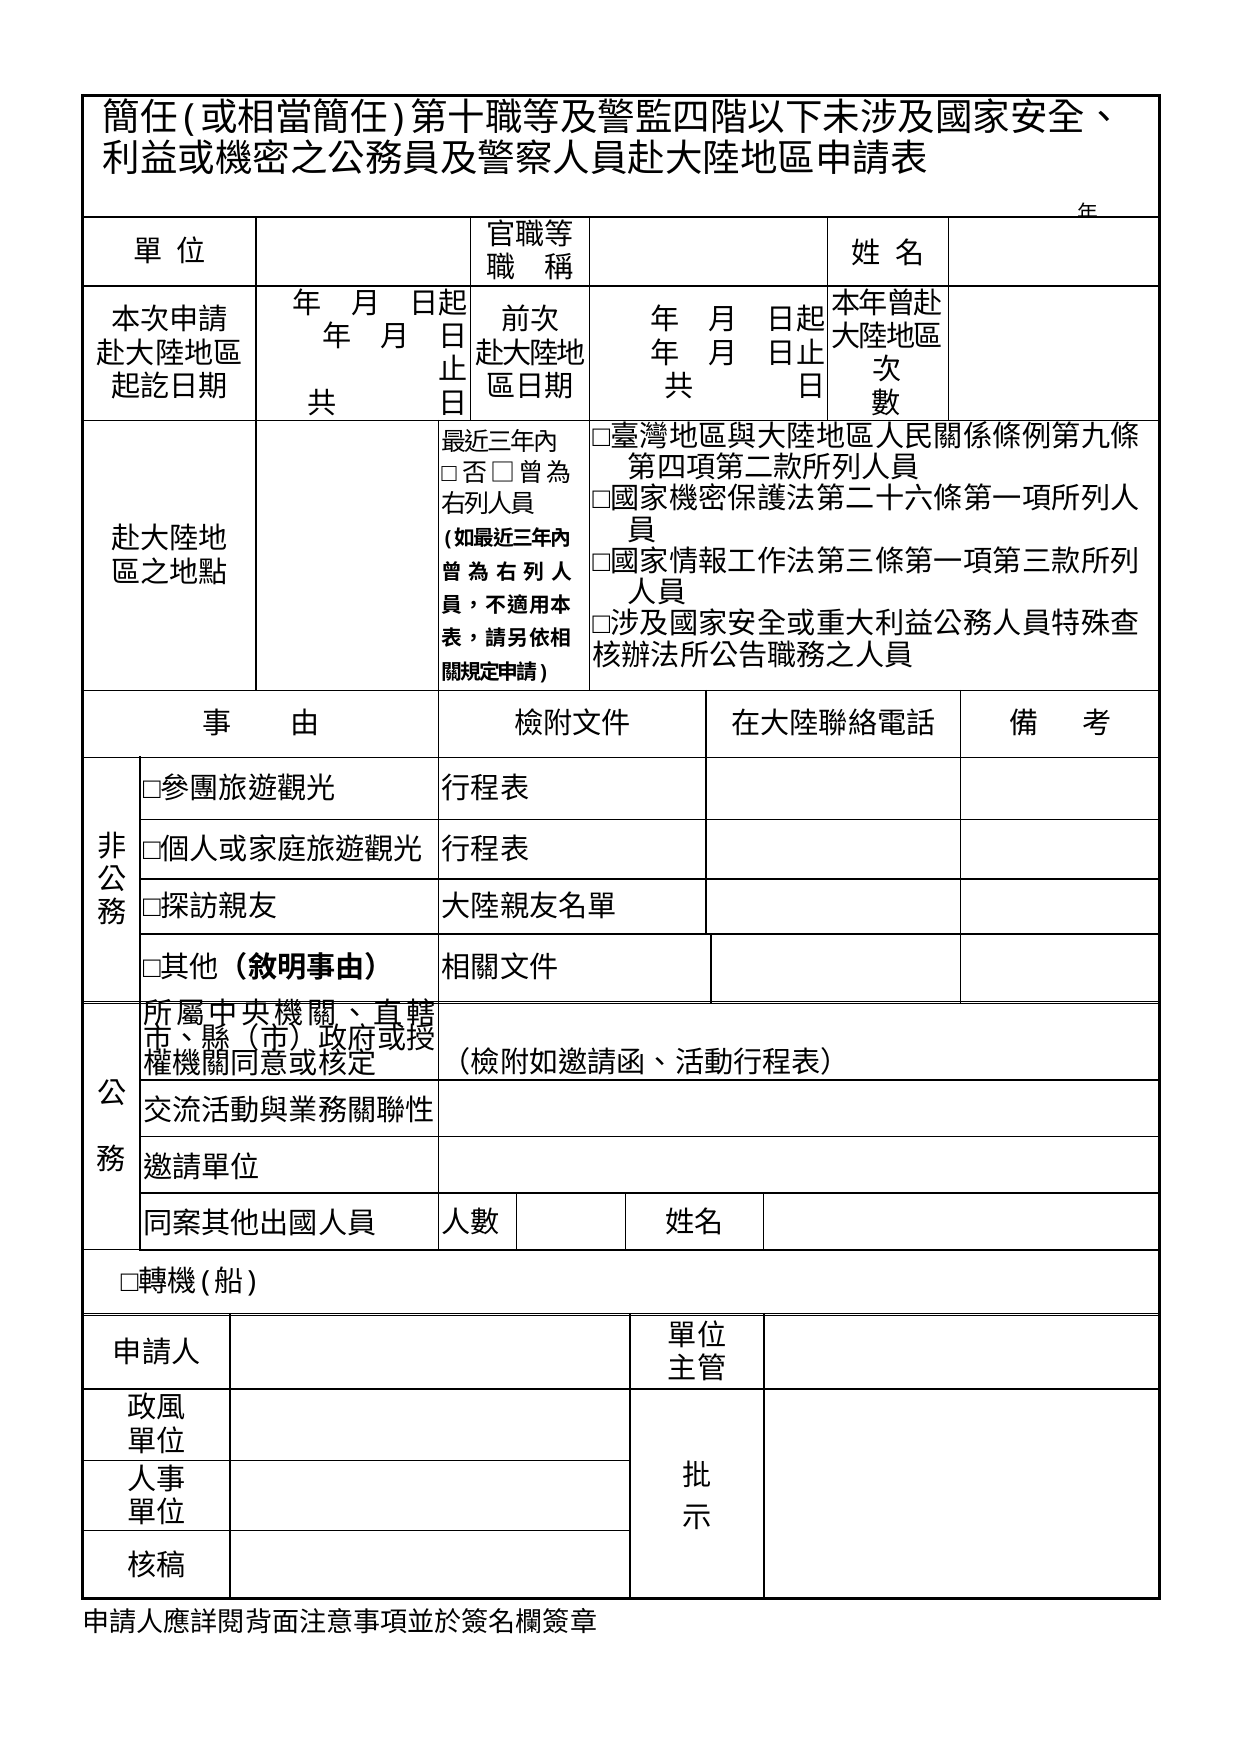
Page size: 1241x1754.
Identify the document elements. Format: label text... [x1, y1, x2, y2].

table_cell 最近三年內 □否□曾為右列人員 (如最近三年內曾為右列人員，不適用本表，請另依相關規定申請) [439, 421, 589, 690]
table_cell [439, 1137, 1158, 1192]
table_cell 相關文件 [439, 935, 710, 1001]
table_cell [707, 820, 960, 878]
table_cell [707, 880, 960, 933]
table_cell 人事 單位 [84, 1461, 229, 1529]
table_cell （檢附如邀請函、活動行程表） [439, 1004, 1158, 1079]
table_cell 交流活動與業務關聯性 [141, 1081, 438, 1136]
table_cell □臺灣地區與大陸地區人民關係條例第九條第四項第二款所列人員 □國家機密保護法第二十六條第一項所列人員 □國家情報工作法第三條第一項第三款所列人員 □涉及國家安全或重大利益公務人員特殊查核辦法所公告職務之人員 [590, 421, 1158, 690]
table_cell 行程表 [439, 820, 705, 878]
table_cell 本次申請 赴大陸地區起訖日期 [84, 287, 255, 420]
table_cell [231, 1390, 629, 1460]
table_cell [257, 421, 438, 690]
table_cell [439, 1081, 1158, 1136]
table_cell 所屬中央機關、直轄市、縣（市）政府或授權機關同意或核定 [141, 1004, 438, 1079]
table_cell 政風 單位 [84, 1390, 229, 1460]
table_header 簡任(或相當簡任)第十職等及警監四階以下未涉及國家安全、利益或機密之公務員及警察人員赴大陸地區申請表 年 月 日填 [84, 97, 1158, 216]
table_cell □探訪親友 [141, 880, 438, 933]
table_cell [949, 287, 1158, 420]
table_cell 邀請單位 [141, 1137, 438, 1192]
table_cell [231, 1461, 629, 1529]
table_cell [257, 218, 470, 285]
table_cell 姓名 [626, 1194, 763, 1249]
table_cell 赴大陸地 區之地點 [84, 421, 255, 690]
table_cell 前次 赴大陸地區日期 [471, 287, 589, 420]
table_cell 批 示 [631, 1390, 763, 1597]
text 申請人應詳閱背面注意事項並於簽名欄簽章 [42, 1600, 1200, 1639]
table_cell [949, 218, 1158, 285]
table_cell 公 務 [84, 1004, 139, 1249]
table_cell [765, 1316, 1158, 1388]
table_cell 姓 名 [828, 218, 948, 285]
table_cell 年 月 日起 年 月 日止 共 日 [590, 287, 827, 420]
table_cell 人數 [439, 1194, 516, 1249]
table_cell [707, 758, 960, 818]
table_cell □其他（敘明事由） [141, 935, 438, 1001]
table_cell 年 月 日起 年 月 日止 共 日 [257, 287, 470, 420]
table_cell 事 由 [84, 691, 438, 756]
table_cell [961, 820, 1158, 878]
table_cell [590, 218, 827, 285]
table_cell 非 公 務 [84, 758, 139, 1001]
table_cell [712, 935, 960, 1001]
table_cell [961, 758, 1158, 818]
table_cell 本年曾赴大陸地區次 數 [828, 287, 948, 420]
table_cell 檢附文件 [439, 691, 705, 756]
table_cell [765, 1390, 1158, 1597]
table_cell 單位 主管 [631, 1316, 763, 1388]
table_cell [231, 1316, 629, 1388]
table_cell 官職等 職 稱 [471, 218, 589, 285]
table_cell [764, 1194, 1158, 1249]
table_cell 在大陸聯絡電話 [707, 691, 960, 756]
table_cell 備 考 [961, 691, 1158, 756]
table_cell □參團旅遊觀光 [141, 758, 438, 818]
table_cell 核稿 [84, 1531, 229, 1597]
table_cell 大陸親友名單 [439, 880, 705, 933]
table_cell □個人或家庭旅遊觀光 [141, 820, 438, 878]
table_cell 單 位 [84, 218, 255, 285]
table_cell 同案其他出國人員 [141, 1194, 438, 1249]
table_cell 申請人 [84, 1316, 229, 1388]
table_cell [961, 935, 1158, 1001]
table_cell 行程表 [439, 758, 705, 818]
table_cell □轉機(船) [84, 1250, 1158, 1313]
table_cell [231, 1531, 629, 1597]
table_cell [961, 880, 1158, 933]
table_cell [517, 1194, 625, 1249]
